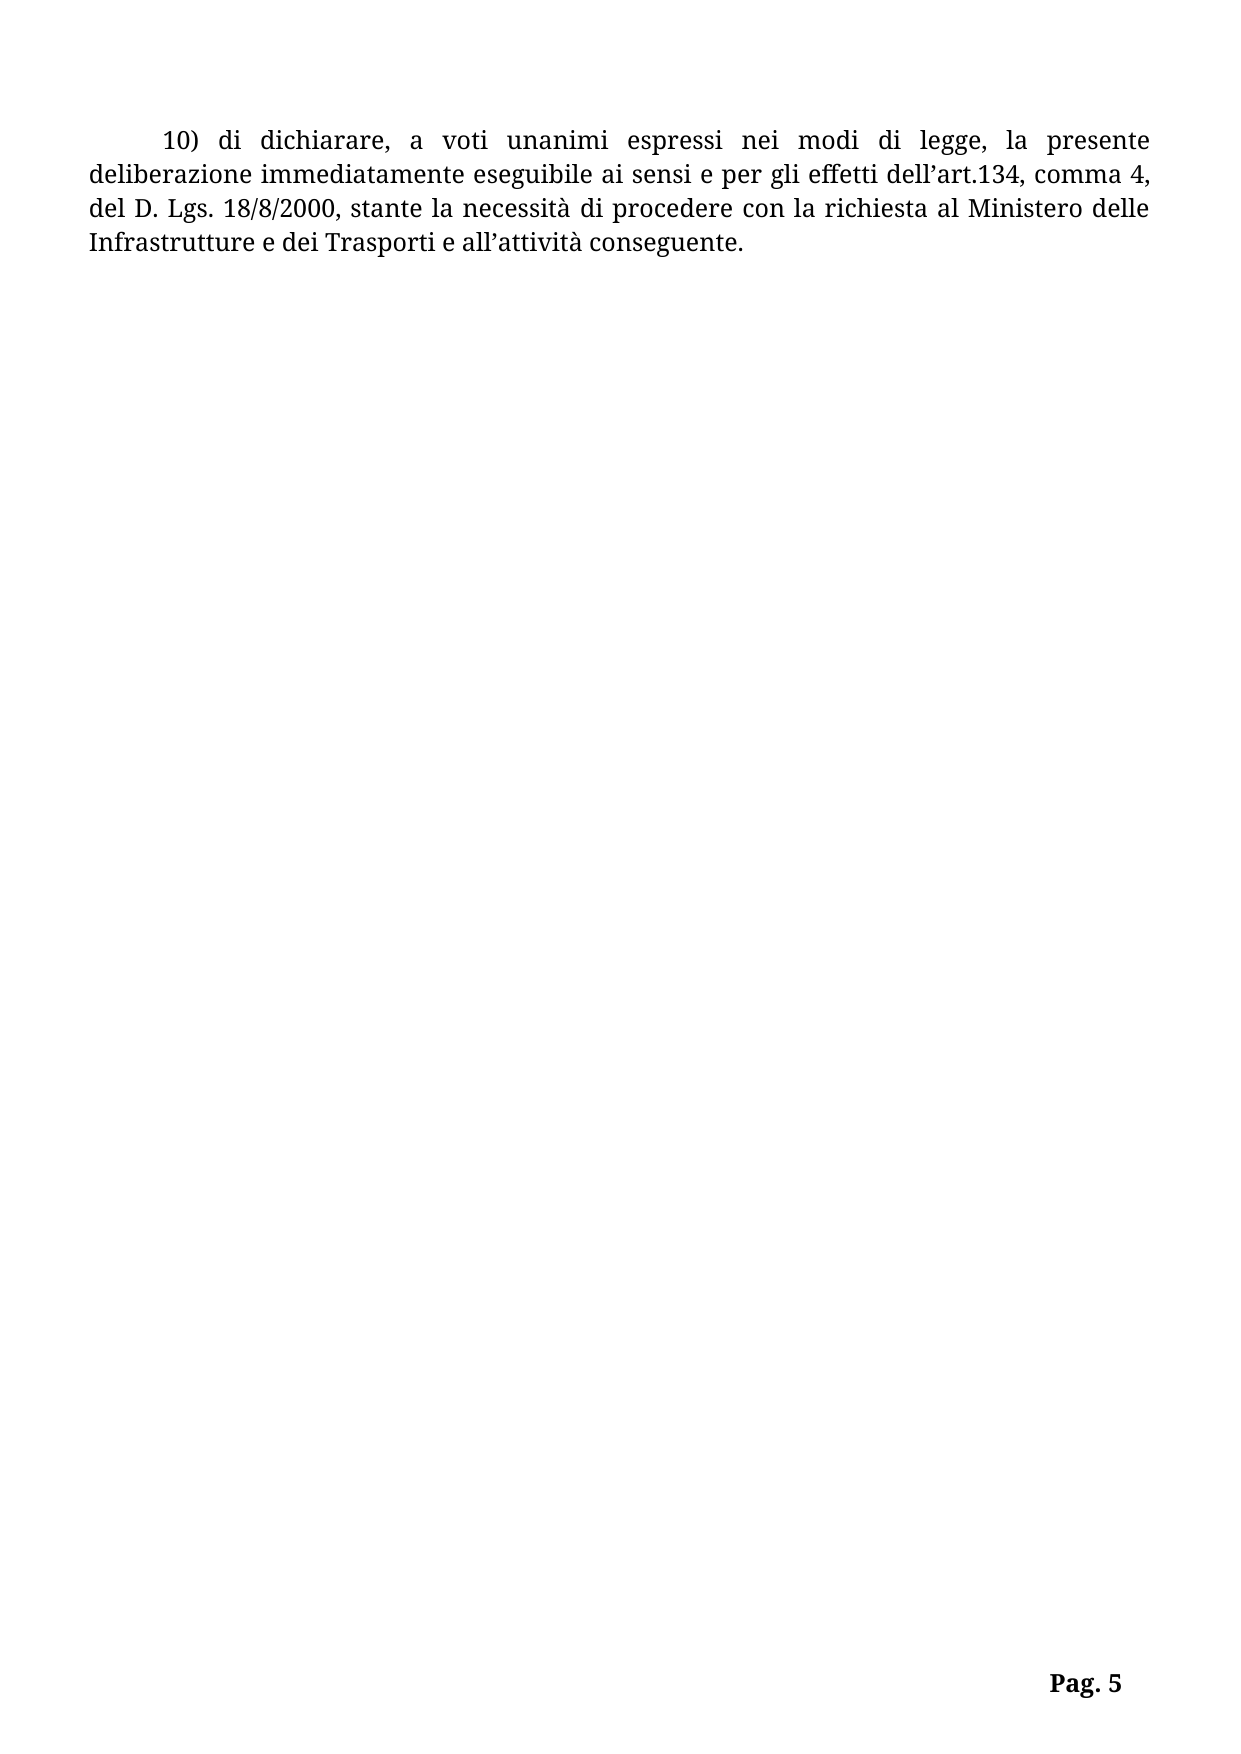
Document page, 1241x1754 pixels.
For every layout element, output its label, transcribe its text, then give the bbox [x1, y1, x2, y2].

text 10) di dichiarare, a voti unanimi espressi nei modi di legge, la presente deliberazione immediatamente eseguibile ai sensi e per gli effetti dell’art.134, comma 4, del D. Lgs. 18/8/2000, stante la necessità di procedere con la richiesta al Ministero delle Infrastrutture e dei Trasporti e all’attività conseguente. [89, 123, 1152, 259]
